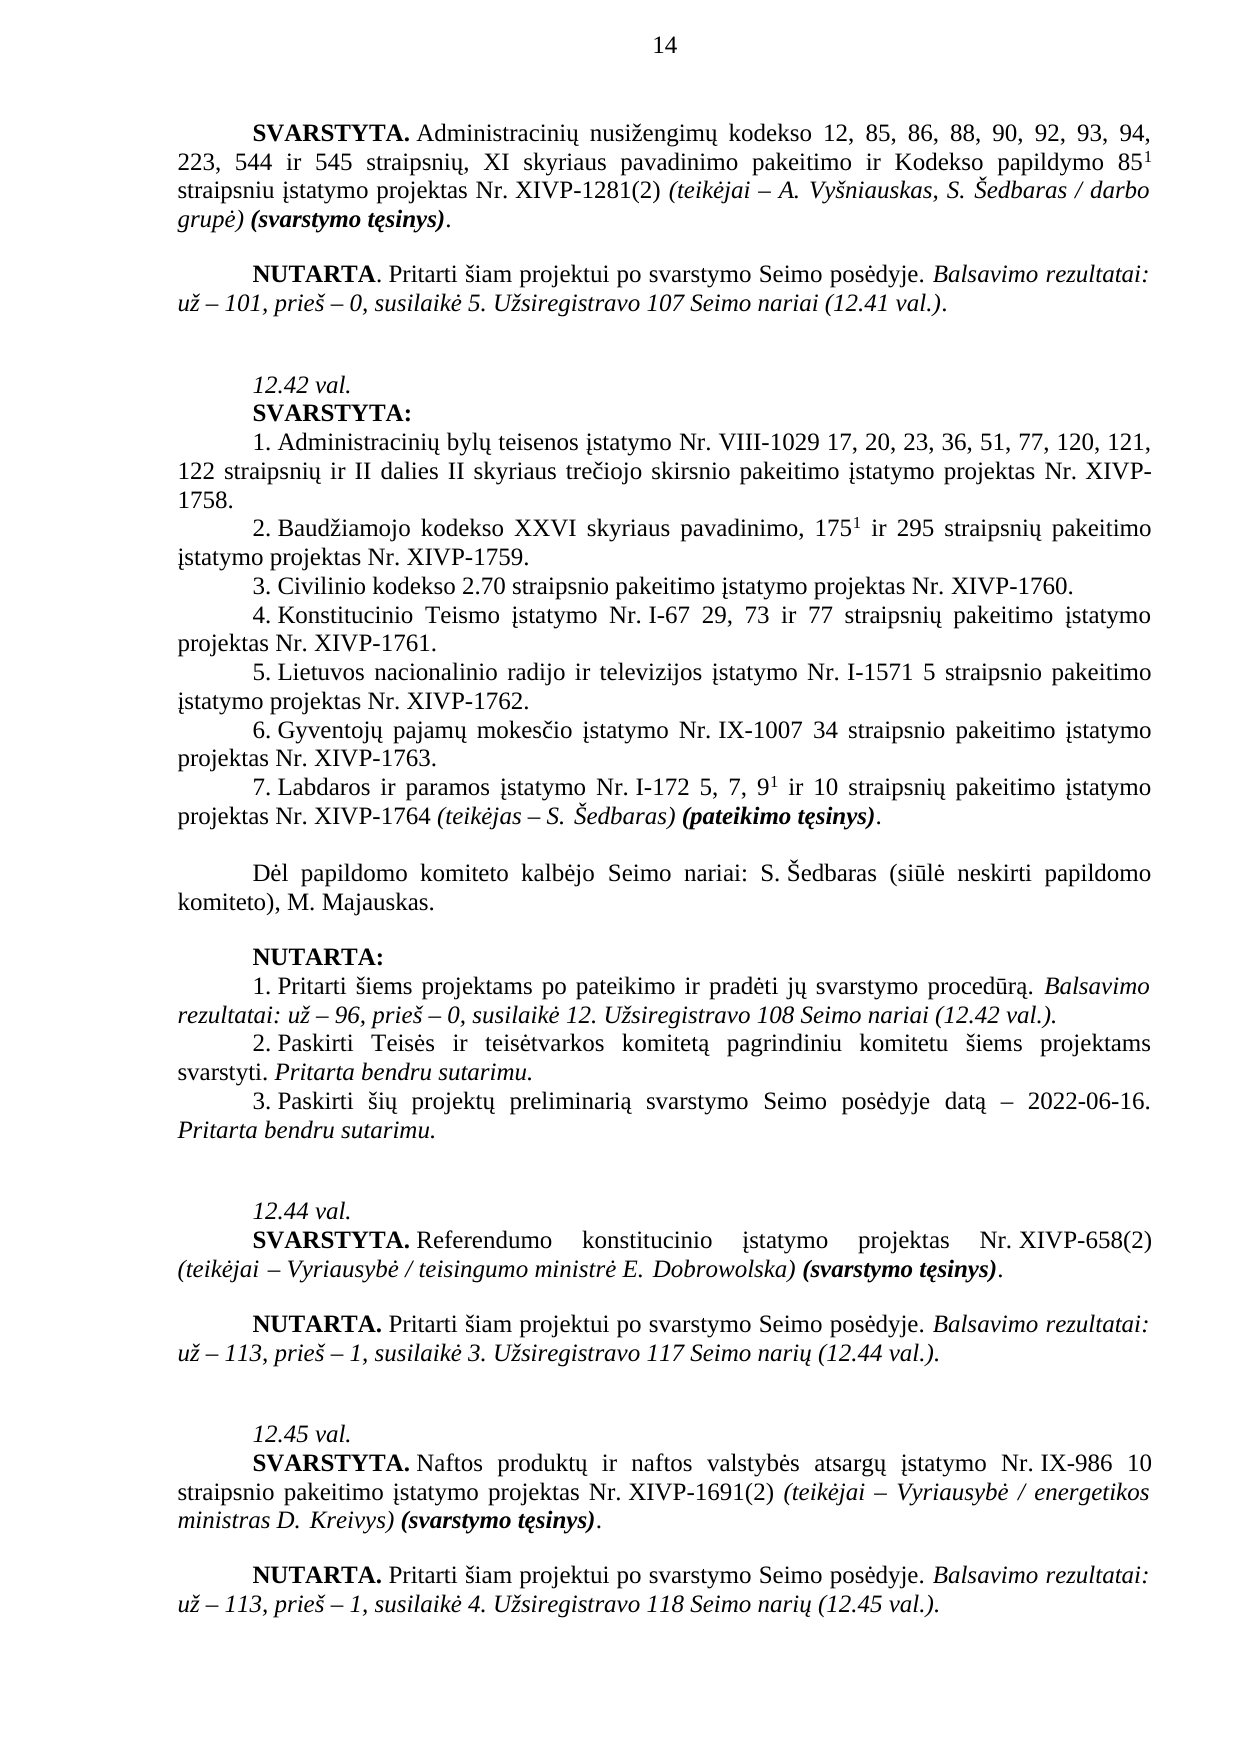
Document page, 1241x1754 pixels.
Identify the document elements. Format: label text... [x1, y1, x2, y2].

text 2. Baudžiamojo kodekso XXVI skyriaus pavadinimo, 1751 ir 295 straipsnių pakeitimo įstatymo projektas Nr. XIVP-1759. [177, 513, 1152, 571]
text 12.44 val. [177, 1196, 1152, 1225]
text SVARSTYTA: [177, 398, 1152, 427]
text 7. Labdaros ir paramos įstatymo Nr. I-172 5, 7, 91 ir 10 straipsnių pakeitimo įstatymo projektas Nr. XIVP-1764 (teikėjas – S. Šedbaras) (pateikimo tęsinys). [177, 772, 1152, 830]
text NUTARTA. Pritarti šiam projektui po svarstymo Seimo posėdyje. Balsavimo rezultatai: už – 113, prieš – 1, susilaikė 3. Užsiregistravo 117 Seimo narių (12.44 val.). [177, 1309, 1152, 1366]
text NUTARTA: [177, 942, 1152, 971]
text 1. Pritarti šiems projektams po pateikimo ir pradėti jų svarstymo procedūrą. Balsavimo rezultatai: už – 96, prieš – 0, susilaikė 12. Užsiregistravo 108 Seimo nariai (12.42 val.). [177, 971, 1152, 1028]
text 5. Lietuvos nacionalinio radijo ir televizijos įstatymo Nr. I-1571 5 straipsnio pakeitimo įstatymo projektas Nr. XIVP-1762. [177, 657, 1152, 715]
text 6. Gyventojų pajamų mokesčio įstatymo Nr. IX-1007 34 straipsnio pakeitimo įstatymo projektas Nr. XIVP-1763. [177, 715, 1152, 772]
text SVARSTYTA. Referendumo konstitucinio įstatymo projektas Nr. XIVP-658(2) (teikėjai – Vyriausybė / teisingumo ministrė E. Dobrowolska) (svarstymo tęsinys). [177, 1225, 1152, 1282]
text 3. Paskirti šių projektų preliminarią svarstymo Seimo posėdyje datą – 2022-06-16. Pritarta bendru sutarimu. [177, 1086, 1152, 1143]
text SVARSTYTA. Administracinių nusižengimų kodekso 12, 85, 86, 88, 90, 92, 93, 94, 223, 544 ir 545 straipsnių, XI skyriaus pavadinimo pakeitimo ir Kodekso papildymo 851 straipsniu įstatymo projektas Nr. XIVP-1281(2) (teikėjai – A. Vyšniauskas, S. Šedbaras / darbo grupė) (svarstymo tęsinys). [177, 118, 1152, 233]
text 4. Konstitucinio Teismo įstatymo Nr. I-67 29, 73 ir 77 straipsnių pakeitimo įstatymo projektas Nr. XIVP-1761. [177, 600, 1152, 657]
text 2. Paskirti Teisės ir teisėtvarkos komitetą pagrindiniu komitetu šiems projektams svarstyti. Pritarta bendru sutarimu. [177, 1028, 1152, 1086]
text 1. Administracinių bylų teisenos įstatymo Nr. VIII-1029 17, 20, 23, 36, 51, 77, 120, 121, 122 straipsnių ir II dalies II skyriaus trečiojo skirsnio pakeitimo įstatymo projektas Nr. XIVP-1758. [177, 427, 1152, 513]
text SVARSTYTA. Naftos produktų ir naftos valstybės atsargų įstatymo Nr. IX-986 10 straipsnio pakeitimo įstatymo projektas Nr. XIVP-1691(2) (teikėjai – Vyriausybė / energetikos ministras D. Kreivys) (svarstymo tęsinys). [177, 1448, 1152, 1534]
text 12.45 val. [177, 1419, 1152, 1448]
text NUTARTA. Pritarti šiam projektui po svarstymo Seimo posėdyje. Balsavimo rezultatai: už – 101, prieš – 0, susilaikė 5. Užsiregistravo 107 Seimo nariai (12.41 val.). [177, 259, 1152, 317]
text 3. Civilinio kodekso 2.70 straipsnio pakeitimo įstatymo projektas Nr. XIVP-1760. [177, 571, 1152, 600]
text Dėl papildomo komiteto kalbėjo Seimo nariai: S. Šedbaras (siūlė neskirti papildomo komiteto), M. Majauskas. [177, 858, 1152, 916]
text NUTARTA. Pritarti šiam projektui po svarstymo Seimo posėdyje. Balsavimo rezultatai: už – 113, prieš – 1, susilaikė 4. Užsiregistravo 118 Seimo narių (12.45 val.). [177, 1560, 1152, 1618]
text 12.42 val. [177, 370, 1152, 398]
